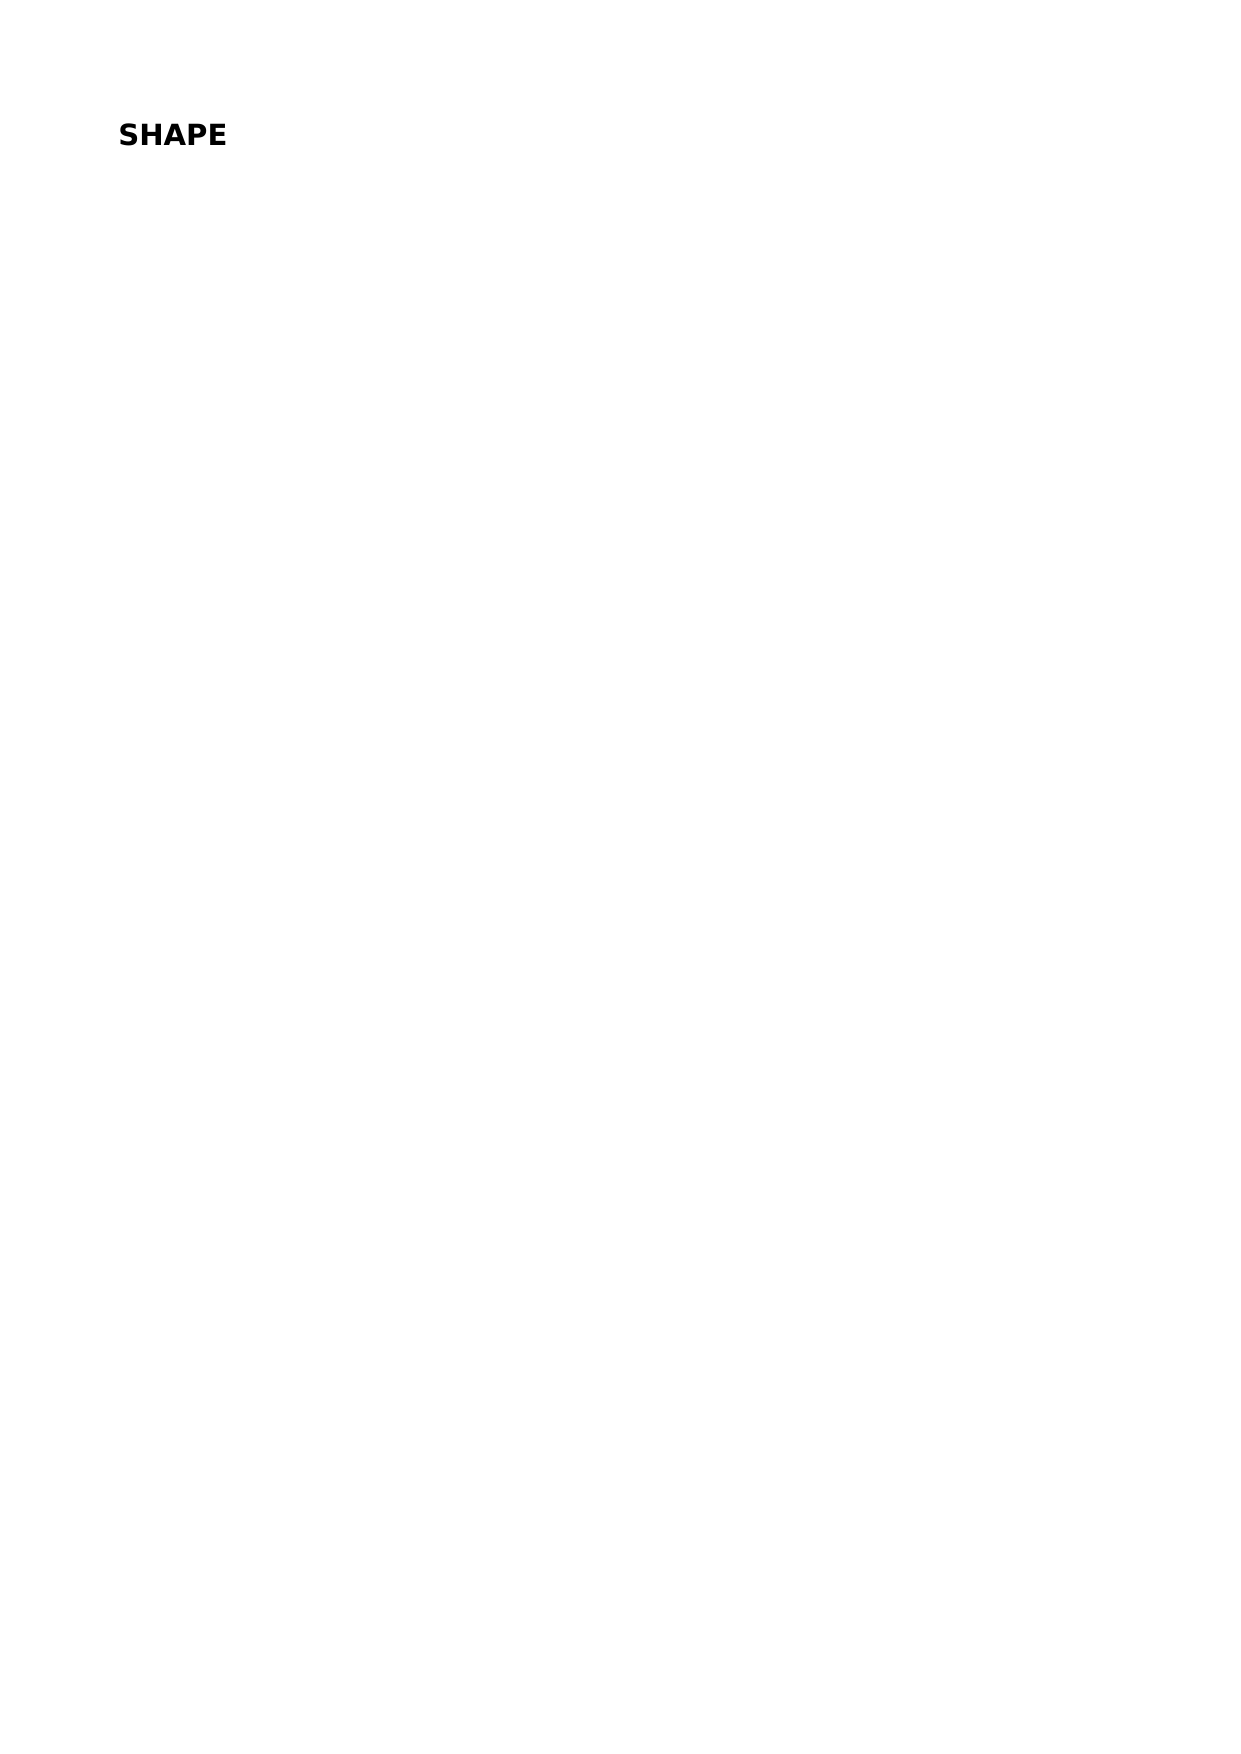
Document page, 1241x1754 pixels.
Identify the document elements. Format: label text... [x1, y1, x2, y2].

subtitle SHAPE [118, 118, 1122, 152]
